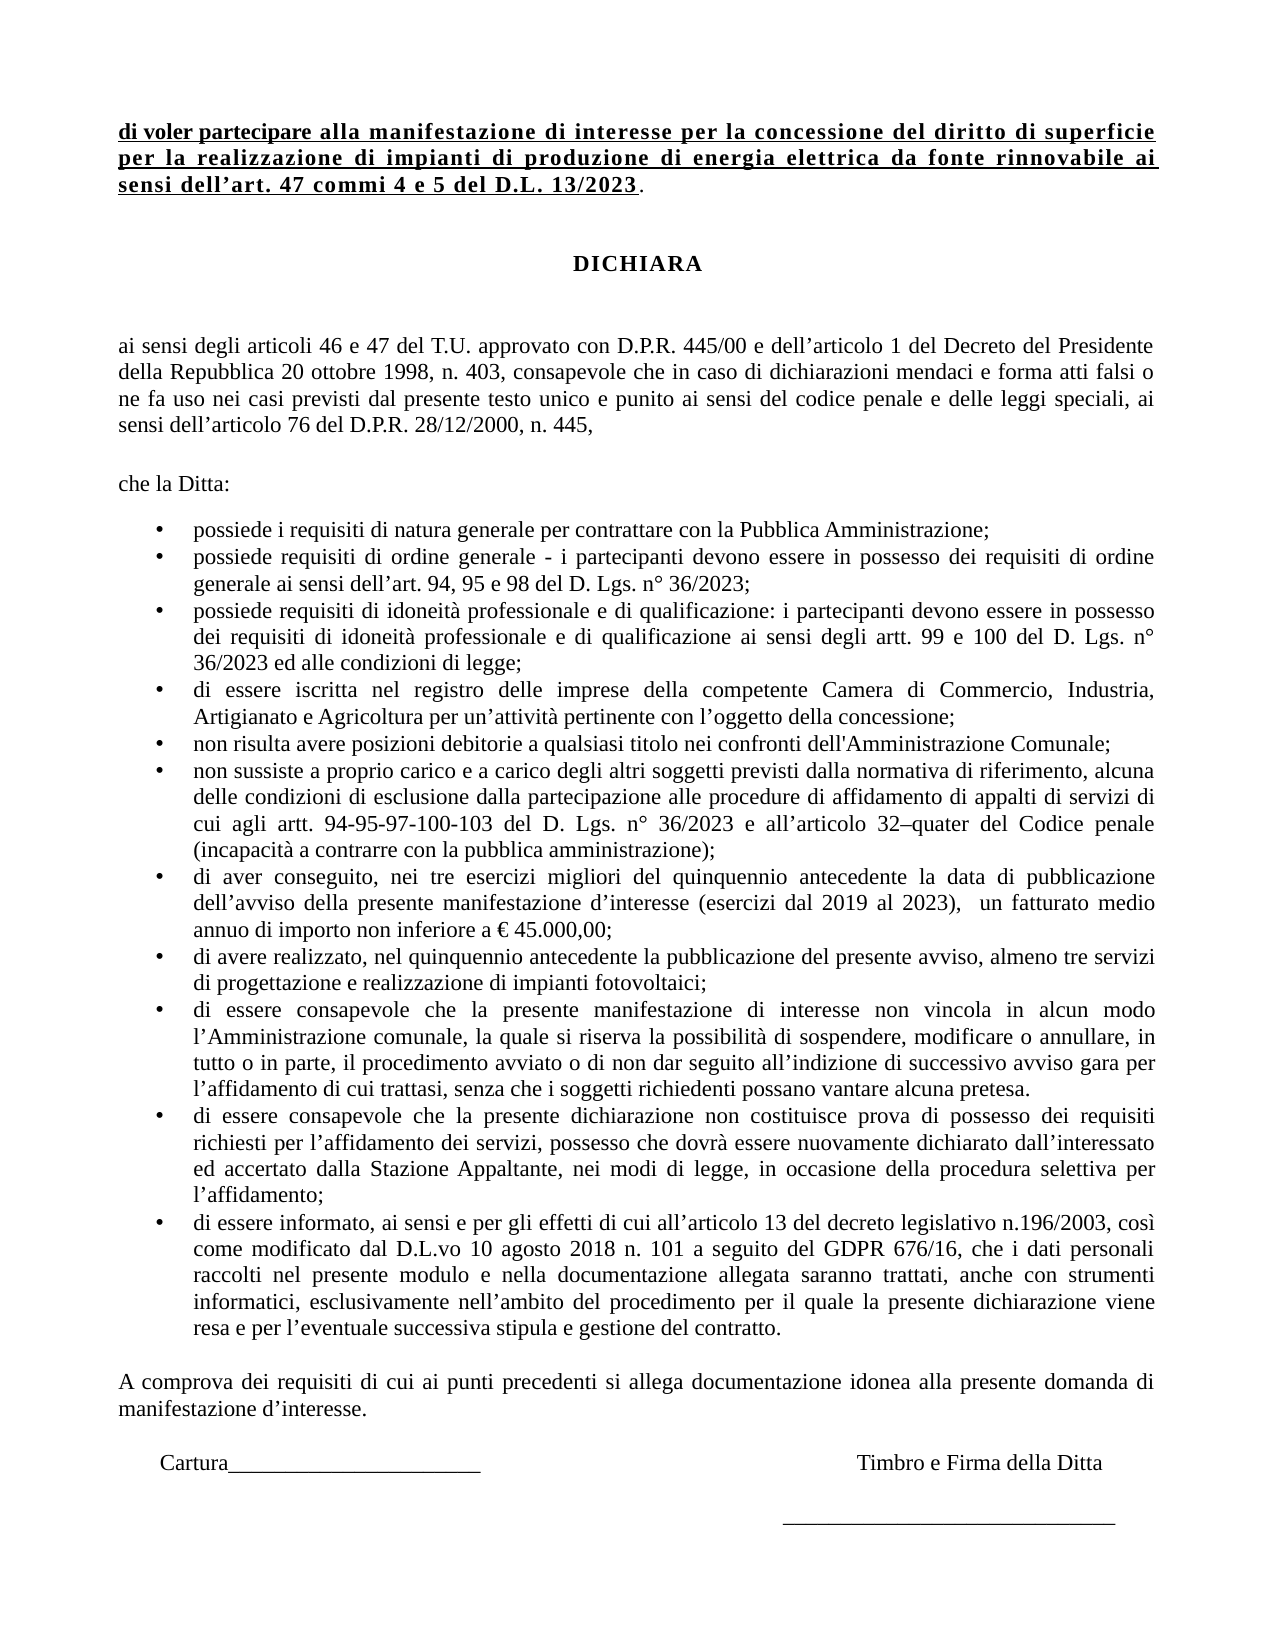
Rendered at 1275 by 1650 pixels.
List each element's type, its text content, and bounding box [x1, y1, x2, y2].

list di essere iscritta nel registro delle imprese della competente Camera di Commercio, Industria, Artigianato e Agricoltura per un’attività pertinente con l’oggetto della concessione; [156, 676, 1157, 729]
text DICHIARA [118, 250, 1157, 276]
list possiede requisiti di ordine generale - i partecipanti devono essere in possesso dei requisiti di ordine generale ai sensi dell’art. 94, 95 e 98 del D. Lgs. n° 36/2023; [156, 543, 1157, 596]
text di voler partecipare alla manifestazione di interesse per la concessione del diritto di superficie per la realizzazione di impianti di produzione di energia elettrica da fonte rinnovabile ai [118, 118, 1157, 167]
list Cartura______________________ Timbro e Firma della Ditta [159, 1449, 1133, 1475]
text che la Ditta: [118, 470, 1157, 496]
list di essere consapevole che la presente dichiarazione non costituisce prova di possesso dei requisiti richiesti per l’affidamento dei servizi, possesso che dovrà essere nuovamente dichiarato dall’interessato ed accertato dalla Stazione Appaltante, nei modi di legge, in occasione della procedura selettiva per l’affidamento; [156, 1102, 1157, 1208]
list possiede requisiti di idoneità professionale e di qualificazione: i partecipanti devono essere in possesso dei requisiti di idoneità professionale e di qualificazione ai sensi degli artt. 99 e 100 del D. Lgs. n° 36/2023 ed alle condizioni di legge; [156, 597, 1157, 676]
text ai sensi degli articoli 46 e 47 del T.U. approvato con D.P.R. 445/00 e dell’articolo 1 del Decreto del Presidente della Repubblica 20 ottobre 1998, n. 403, consapevole che in caso di dichiarazioni mendaci e forma atti falsi o ne fa uso nei casi previsti dal presente testo unico e punito ai sensi del codice penale e delle leggi speciali, ai sensi dell’articolo 76 del D.P.R. 28/12/2000, n. 445, [118, 332, 1157, 437]
list di essere consapevole che la presente manifestazione di interesse non vincola in alcun modo l’Amministrazione comunale, la quale si riserva la possibilità di sospendere, modificare o annullare, in tutto o in parte, il procedimento avviato o di non dar seguito all’indizione di successivo avviso gara per l’affidamento di cui trattasi, senza che i soggetti richiedenti possano vantare alcuna pretesa. [156, 996, 1157, 1102]
text A comprova dei requisiti di cui ai punti precedenti si allega documentazione idonea alla presente domanda di manifestazione d’interesse. [118, 1368, 1157, 1421]
list di essere informato, ai sensi e per gli effetti di cui all’articolo 13 del decreto legislativo n.196/2003, così come modificato dal D.L.vo 10 agosto 2018 n. 101 a seguito del GDPR 676/16, che i dati personali raccolti nel presente modulo e nella documentazione allegata saranno trattati, anche con strumenti informatici, esclusivamente nell’ambito del procedimento per il quale la presente dichiarazione viene resa e per l’eventuale successiva stipula e gestione del contratto. [156, 1209, 1157, 1340]
list non risulta avere posizioni debitorie a qualsiasi titolo nei confronti dell'Amministrazione Comunale; [156, 730, 1157, 756]
list non sussiste a proprio carico e a carico degli altri soggetti previsti dalla normativa di riferimento, alcuna delle condizioni di esclusione dalla partecipazione alle procedure di affidamento di appalti di servizi di cui agli artt. 94-95-97-100-103 del D. Lgs. n° 36/2023 e all’articolo 32–quater del Codice penale (incapacità a contrarre con la pubblica amministrazione); [156, 757, 1157, 862]
list possiede i requisiti di natura generale per contrattare con la Pubblica Amministrazione; [156, 516, 1157, 542]
list di aver conseguito, nei tre esercizi migliori del quinquennio antecedente la data di pubblicazione dell’avviso della presente manifestazione d’interesse (esercizi dal 2019 al 2023), un fatturato medio annuo di importo non inferiore a € 45.000,00; [156, 863, 1157, 942]
list _____________________________ [159, 1501, 1133, 1528]
text sensi dell’art. 47 commi 4 e 5 del D.L. 13/2023. [118, 169, 1157, 197]
list di avere realizzato, nel quinquennio antecedente la pubblicazione del presente avviso, almeno tre servizi di progettazione e realizzazione di impianti fotovoltaici; [156, 943, 1157, 996]
